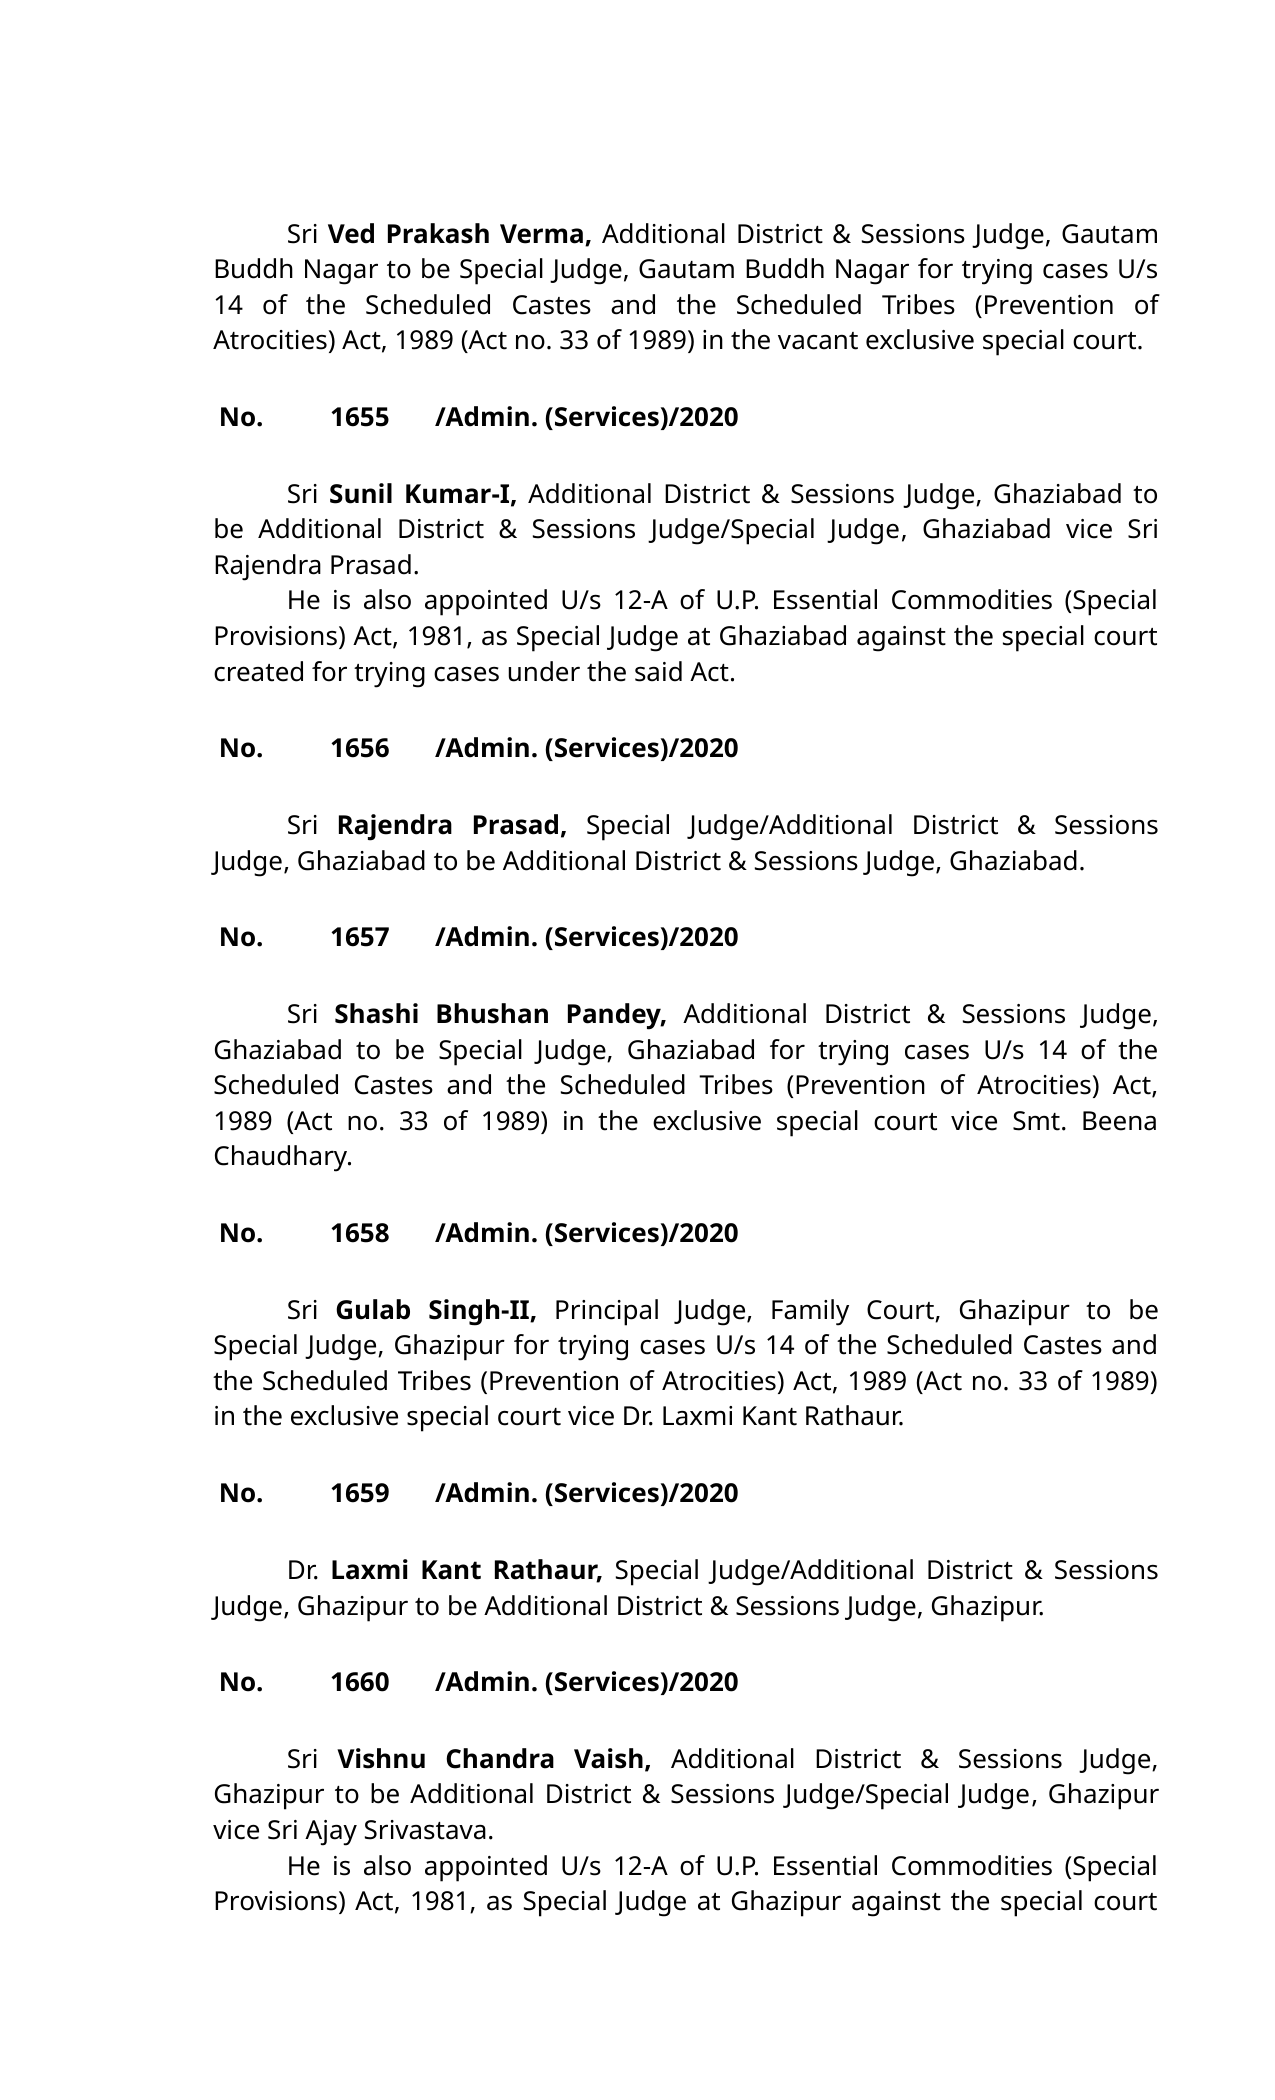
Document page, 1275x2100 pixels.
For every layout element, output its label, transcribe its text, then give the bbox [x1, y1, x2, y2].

table_header /Admin. (Services)/2020 [429, 913, 787, 960]
table_header No. [213, 913, 287, 960]
text Sri Vishnu Chandra Vaish, Additional District & Sessions Judge, Ghazipur to be Additional District & Sessions Judge/Special Judge, Ghazipur vice Sri Ajay Srivastava. [213, 1741, 1159, 1847]
table_header [287, 393, 429, 440]
table_header No. [213, 393, 287, 440]
table_header No. [213, 1469, 287, 1516]
table_header No. [213, 724, 287, 771]
table_header [287, 913, 429, 960]
text He is also appointed U/s 12-A of U.P. Essential Commodities (Special Provisions) Act, 1981, as Special Judge at Ghazipur against the special court [213, 1847, 1159, 1918]
table_header [287, 1209, 429, 1256]
text Sri Ved Prakash Verma, Additional District & Sessions Judge, Gautam Buddh Nagar to be Special Judge, Gautam Buddh Nagar for trying cases U/s 14 of the Scheduled Castes and the Scheduled Tribes (Prevention of Atrocities) Act, 1989 (Act no. 33 of 1989) in the vacant exclusive special court. [213, 216, 1159, 358]
text Sri Shashi Bhushan Pandey, Additional District & Sessions Judge, Ghaziabad to be Special Judge, Ghaziabad for trying cases U/s 14 of the Scheduled Castes and the Scheduled Tribes (Prevention of Atrocities) Act, 1989 (Act no. 33 of 1989) in the exclusive special court vice Smt. Beena Chaudhary. [213, 996, 1159, 1173]
table_header [287, 1658, 429, 1705]
table_header /Admin. (Services)/2020 [429, 724, 787, 771]
table_header No. [213, 1209, 287, 1256]
text Sri Rajendra Prasad, Special Judge/Additional District & Sessions Judge, Ghaziabad to be Additional District & Sessions Judge, Ghaziabad. [213, 807, 1159, 878]
table_header /Admin. (Services)/2020 [429, 1658, 787, 1705]
table_header [287, 724, 429, 771]
table_header [287, 1469, 429, 1516]
text Dr. Laxmi Kant Rathaur, Special Judge/Additional District & Sessions Judge, Ghazipur to be Additional District & Sessions Judge, Ghazipur. [213, 1552, 1159, 1623]
table_header /Admin. (Services)/2020 [429, 393, 787, 440]
text Sri Gulab Singh-II, Principal Judge, Family Court, Ghazipur to be Special Judge, Ghazipur for trying cases U/s 14 of the Scheduled Castes and the Scheduled Tribes (Prevention of Atrocities) Act, 1989 (Act no. 33 of 1989) in the exclusive special court vice Dr. Laxmi Kant Rathaur. [213, 1291, 1159, 1433]
text He is also appointed U/s 12-A of U.P. Essential Commodities (Special Provisions) Act, 1981, as Special Judge at Ghaziabad against the special court created for trying cases under the said Act. [213, 582, 1159, 689]
table_header No. [213, 1658, 287, 1705]
table_header /Admin. (Services)/2020 [429, 1209, 787, 1256]
table_header /Admin. (Services)/2020 [429, 1469, 787, 1516]
text Sri Sunil Kumar-I, Additional District & Sessions Judge, Ghaziabad to be Additional District & Sessions Judge/Special Judge, Ghaziabad vice Sri Rajendra Prasad. [213, 476, 1159, 582]
